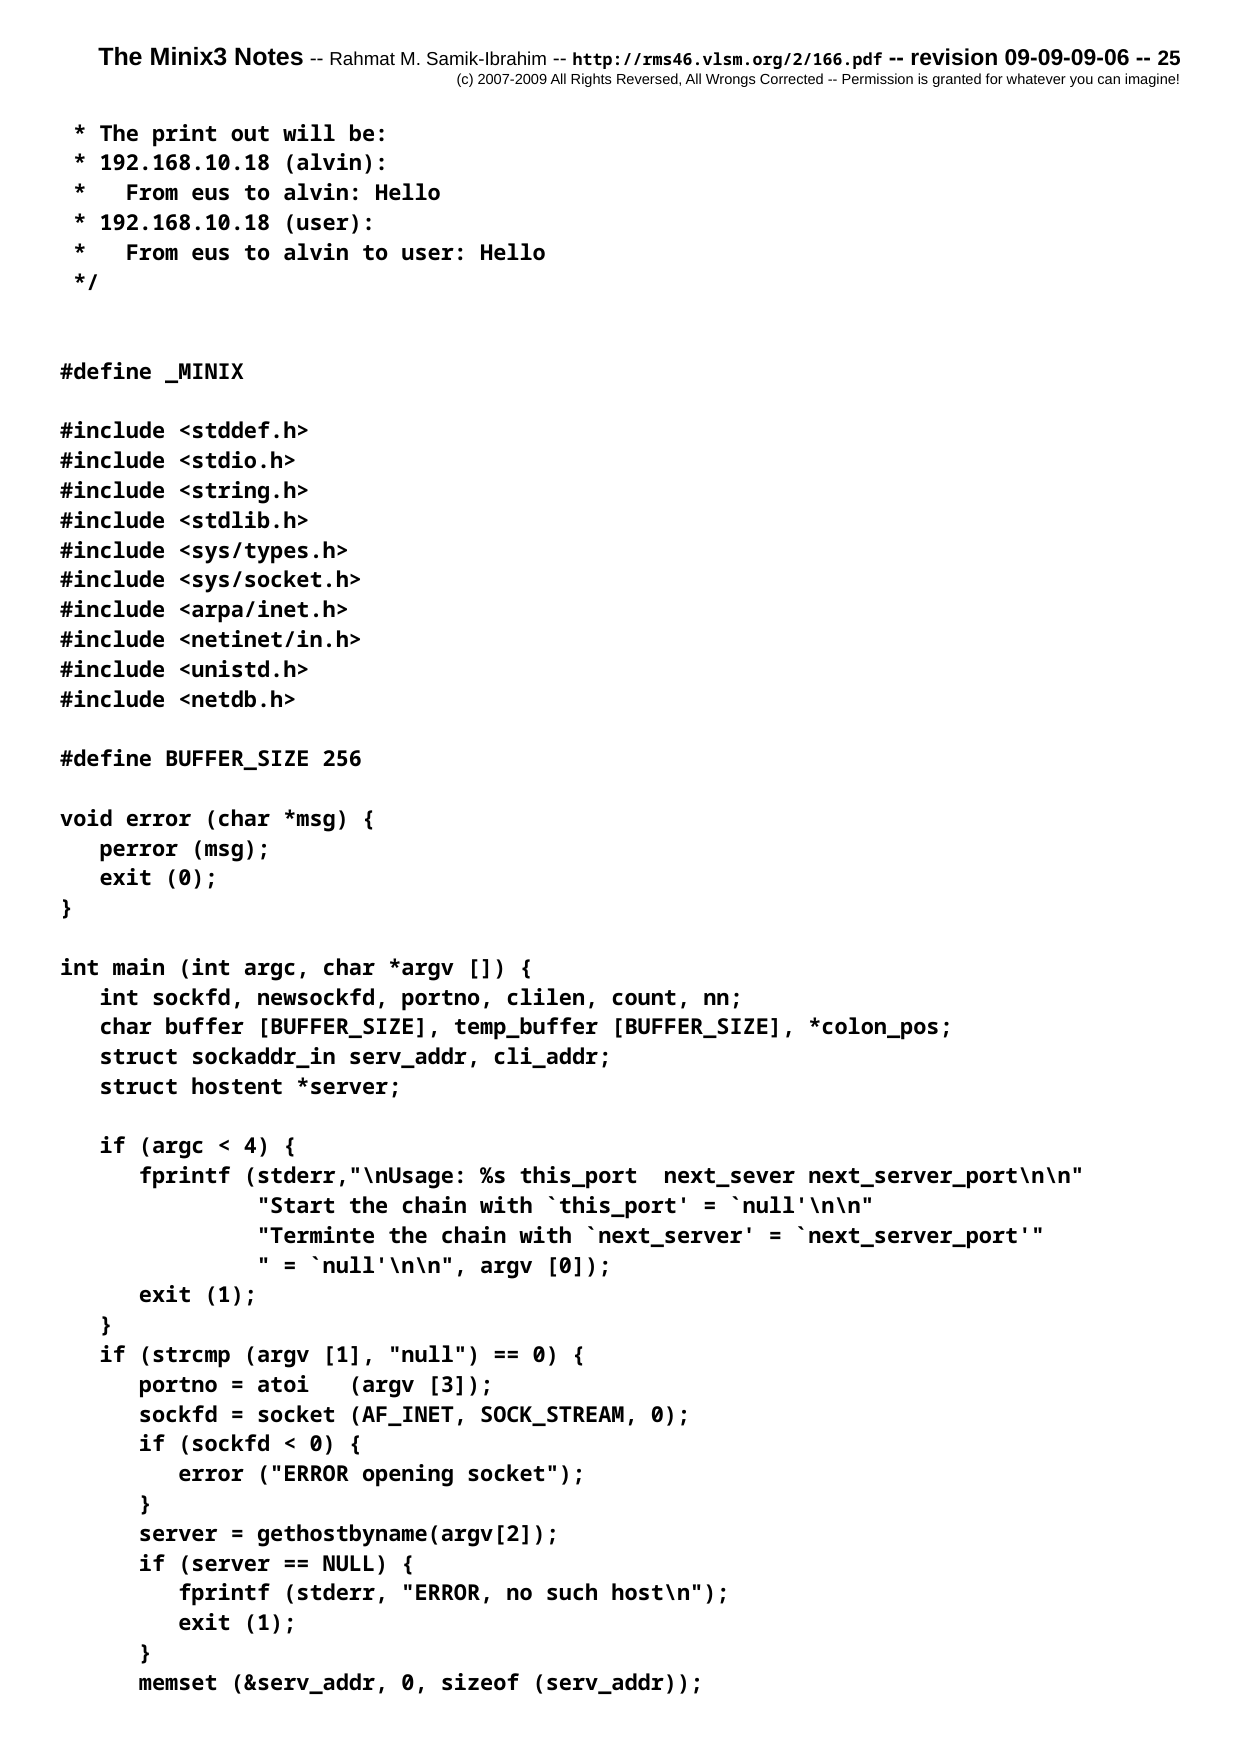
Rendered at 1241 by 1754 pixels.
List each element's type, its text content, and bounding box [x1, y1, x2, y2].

text "Terminte the chain with `next_server' = `next_server_port'" [60, 1220, 1181, 1249]
text #include <stddef.h> [60, 415, 1181, 445]
text error ("ERROR opening socket"); [60, 1458, 1181, 1488]
text #include <netinet/in.h> [60, 624, 1181, 654]
text exit (1); [60, 1279, 1181, 1309]
text #include <sys/types.h> [60, 534, 1181, 564]
text if (strcmp (argv [1], "null") == 0) { [60, 1339, 1181, 1369]
text int sockfd, newsockfd, portno, clilen, count, nn; [60, 981, 1181, 1011]
text fprintf (stderr, "ERROR, no such host\n"); [60, 1577, 1181, 1607]
text #define BUFFER_SIZE 256 [60, 743, 1181, 773]
text if (sockfd < 0) { [60, 1428, 1181, 1458]
text memset (&serv_addr, 0, sizeof (serv_addr)); [60, 1667, 1181, 1696]
text struct hostent *server; [60, 1071, 1181, 1101]
text * 192.168.10.18 (alvin): [60, 147, 1181, 177]
text * The print out will be: [60, 117, 1181, 147]
text perror (msg); [60, 832, 1181, 862]
text #include <stdlib.h> [60, 505, 1181, 534]
text #include <sys/socket.h> [60, 564, 1181, 594]
text if (argc < 4) { [60, 1130, 1181, 1160]
text sockfd = socket (AF_INET, SOCK_STREAM, 0); [60, 1398, 1181, 1428]
text * 192.168.10.18 (user): [60, 207, 1181, 237]
text server = gethostbyname(argv[2]); [60, 1518, 1181, 1547]
text } [60, 1309, 1181, 1339]
text exit (1); [60, 1607, 1181, 1637]
text #include <stdio.h> [60, 445, 1181, 475]
text char buffer [BUFFER_SIZE], temp_buffer [BUFFER_SIZE], *colon_pos; [60, 1011, 1181, 1041]
text #include <netdb.h> [60, 683, 1181, 713]
text } [60, 892, 1181, 922]
text #define _MINIX [60, 356, 1181, 386]
text #include <unistd.h> [60, 654, 1181, 683]
text struct sockaddr_in serv_addr, cli_addr; [60, 1041, 1181, 1071]
text portno = atoi (argv [3]); [60, 1369, 1181, 1398]
text "Start the chain with `this_port' = `null'\n\n" [60, 1190, 1181, 1220]
text * From eus to alvin: Hello [60, 177, 1181, 207]
text #include <string.h> [60, 475, 1181, 505]
text exit (0); [60, 862, 1181, 892]
text } [60, 1488, 1181, 1518]
text " = `null'\n\n", argv [0]); [60, 1249, 1181, 1279]
text if (server == NULL) { [60, 1547, 1181, 1577]
text */ [60, 266, 1181, 296]
text void error (char *msg) { [60, 803, 1181, 832]
text #include <arpa/inet.h> [60, 594, 1181, 624]
text fprintf (stderr,"\nUsage: %s this_port next_sever next_server_port\n\n" [60, 1160, 1181, 1190]
text } [60, 1637, 1181, 1667]
text * From eus to alvin to user: Hello [60, 237, 1181, 266]
text int main (int argc, char *argv []) { [60, 952, 1181, 981]
